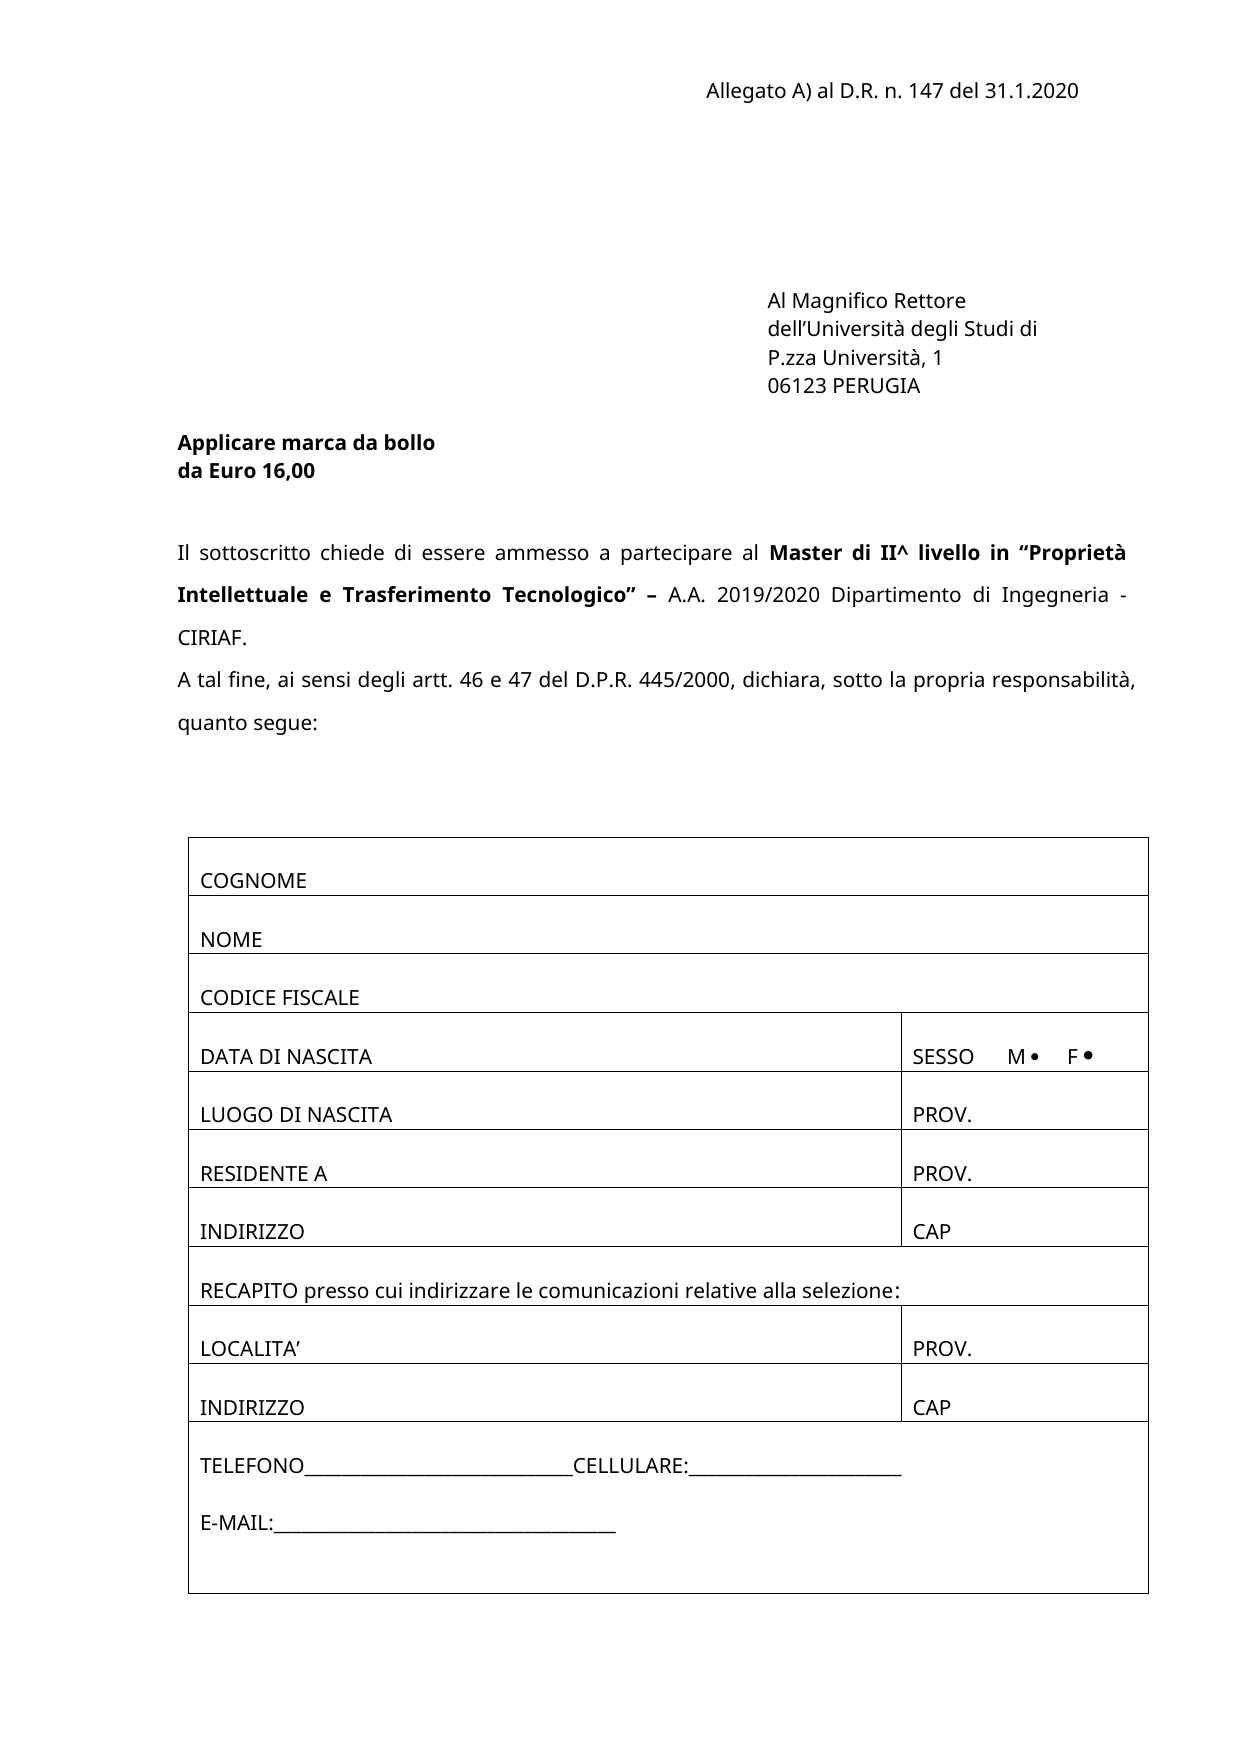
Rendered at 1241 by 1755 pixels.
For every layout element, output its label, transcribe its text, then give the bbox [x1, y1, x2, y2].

text da Euro 16,00 [177, 457, 1079, 485]
text A tal fine, ai sensi degli artt. 46 e 47 del D.P.R. 445/2000, dichiara, sotto la propria responsabilità, quanto segue: [177, 665, 1137, 736]
table_cell INDIRIZZO [189, 1188, 901, 1246]
table_cell RESIDENTE A [189, 1130, 901, 1187]
table_cell PROV. [902, 1306, 1148, 1363]
table_header COGNOME [189, 838, 1148, 895]
table_cell SESSO M  F  [902, 1013, 1148, 1071]
text 06123 PERUGIA [177, 371, 1079, 400]
text dell’Università degli Studi di [177, 314, 1079, 343]
table_cell CAP [902, 1364, 1148, 1421]
table_cell CODICE FISCALE [189, 954, 1148, 1012]
table_cell LUOGO DI NASCITA [189, 1072, 901, 1129]
text Applicare marca da bollo [177, 428, 1079, 457]
table_cell TELEFONO_____________________________CELLULARE:_______________________ E-MAIL:_____________________________________ [189, 1422, 1148, 1593]
table_cell RECAPITO presso cui indirizzare le comunicazioni relative alla selezione: [189, 1247, 1148, 1305]
table_cell NOME [189, 896, 1148, 953]
subtitle Allegato A) al D.R. n. 147 del 31.1.2020 [251, 75, 1079, 104]
table_cell PROV. [902, 1130, 1148, 1187]
text Al Magnifico Rettore [177, 286, 1079, 314]
text Il sottoscritto chiede di essere ammesso a partecipare al Master di II^ livello in “Proprietà Intellettuale e Trasferimento Tecnologico” – A.A. 2019/2020 Dipartimento di Ingegneria - CIRIAF. [177, 538, 1127, 651]
table_cell CAP [902, 1188, 1148, 1246]
text P.zza Università, 1 [177, 343, 1079, 371]
table_cell INDIRIZZO [189, 1364, 901, 1421]
table_cell PROV. [902, 1072, 1148, 1129]
table_cell LOCALITA’ [189, 1306, 901, 1363]
table_cell DATA DI NASCITA [189, 1013, 901, 1071]
